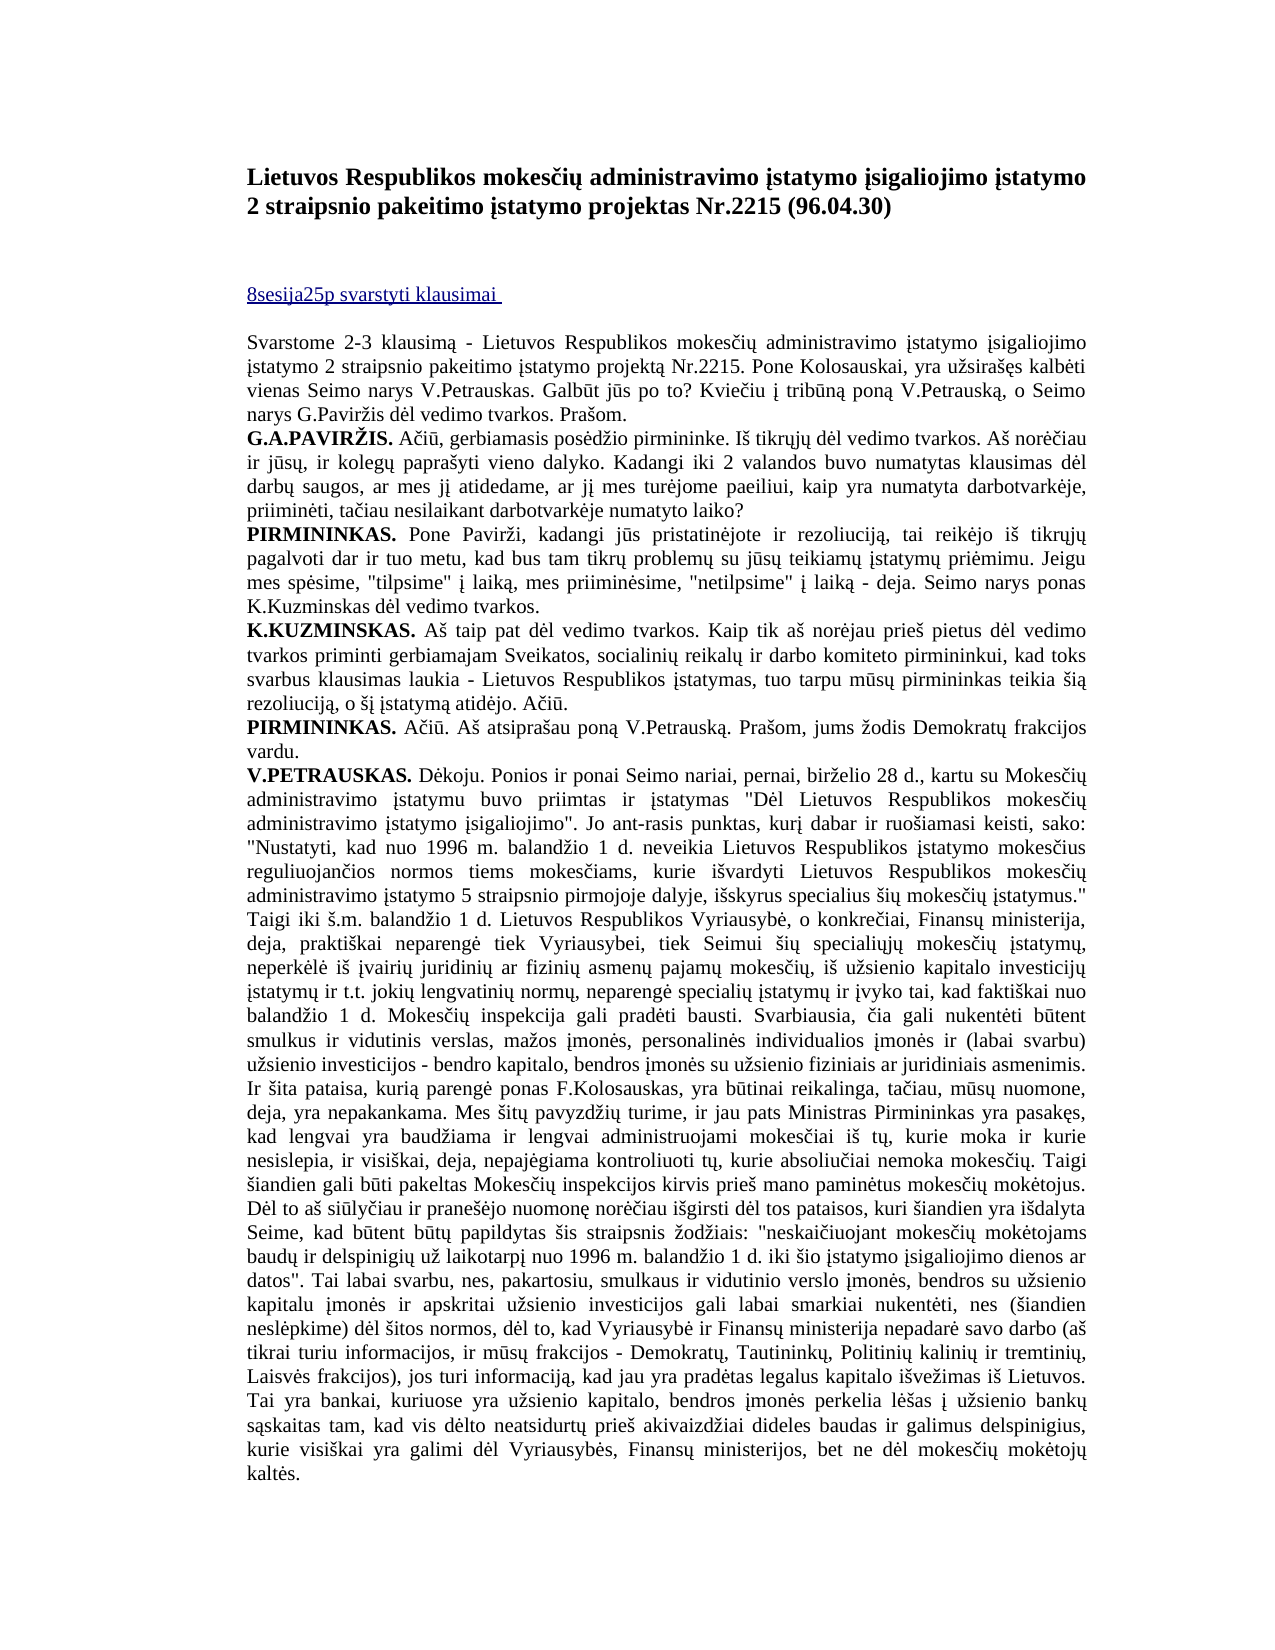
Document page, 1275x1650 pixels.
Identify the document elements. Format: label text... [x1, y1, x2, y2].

text Svarstome 2-3 klausimą - Lietuvos Respublikos mokesčių administravimo įstatymo įsigaliojimo įstatymo 2 straipsnio pakeitimo įstatymo projektą Nr.2215. Pone Kolosauskai, yra užsirašęs kalbėti vienas Seimo narys V.Petrauskas. Galbūt jūs po to? Kviečiu į tribūną poną V.Petrauską, o Seimo narys G.Paviržis dėl vedimo tvarkos. Prašom. [247, 330, 1087, 426]
text V.PETRAUSKAS. Dėkoju. Ponios ir ponai Seimo nariai, pernai, birželio 28 d., kartu su Mokesčių administravimo įstatymu buvo priimtas ir įstatymas "Dėl Lietuvos Respublikos mokesčių administravimo įstatymo įsigaliojimo". Jo ant-rasis punktas, kurį dabar ir ruošiamasi keisti, sako: "Nustatyti, kad nuo 1996 m. balandžio 1 d. neveikia Lietuvos Respublikos įstatymo mokesčius reguliuojančios normos tiems mokesčiams, kurie išvardyti Lietuvos Respublikos mokesčių administravimo įstatymo 5 straipsnio pirmojoje dalyje, išskyrus specialius šių mokesčių įstatymus." Taigi iki š.m. balandžio 1 d. Lietuvos Respublikos Vyriausybė, o konkrečiai, Finansų ministerija, deja, praktiškai neparengė tiek Vyriausybei, tiek Seimui šių specialiųjų mokesčių įstatymų, neperkėlė iš įvairių juridinių ar fizinių asmenų pajamų mokesčių, iš užsienio kapitalo investicijų įstatymų ir t.t. jokių lengvatinių normų, neparengė specialių įstatymų ir įvyko tai, kad faktiškai nuo balandžio 1 d. Mokesčių inspekcija gali pradėti bausti. Svarbiausia, čia gali nukentėti būtent smulkus ir vidutinis verslas, mažos įmonės, personalinės individualios įmonės ir (labai svarbu) užsienio investicijos - bendro kapitalo, bendros įmonės su užsienio fiziniais ar juridiniais asmenimis. Ir šita pataisa, kurią parengė ponas F.Kolosauskas, yra būtinai reikalinga, tačiau, mūsų nuomone, deja, yra nepakankama. Mes šitų pavyzdžių turime, ir jau pats Ministras Pirmininkas yra pasakęs, kad lengvai yra baudžiama ir lengvai administruojami mokesčiai iš tų, kurie moka ir kurie nesislepia, ir visiškai, deja, nepajėgiama kontroliuoti tų, kurie absoliučiai nemoka mokesčių. Taigi šiandien gali būti pakeltas Mokesčių inspekcijos kirvis prieš mano paminėtus mokesčių mokėtojus. Dėl to aš siūlyčiau ir pranešėjo nuomonę norėčiau išgirsti dėl tos pataisos, kuri šiandien yra išdalyta Seime, kad būtent būtų papildytas šis straipsnis žodžiais: "neskaičiuojant mokesčių mokėtojams baudų ir delspinigių už laikotarpį nuo 1996 m. balandžio 1 d. iki šio įstatymo įsigaliojimo dienos ar datos". Tai labai svarbu, nes, pakartosiu, smulkaus ir vidutinio verslo įmonės, bendros su užsienio kapitalu įmonės ir apskritai užsienio investicijos gali labai smarkiai nukentėti, nes (šiandien neslėpkime) dėl šitos normos, dėl to, kad Vyriausybė ir Finansų ministerija nepadarė savo darbo (aš tikrai turiu informacijos, ir mūsų frakcijos - Demokratų, Tautininkų, Politinių kalinių ir tremtinių, Laisvės frakcijos), jos turi informaciją, kad jau yra pradėtas legalus kapitalo išvežimas iš Lietuvos. Tai yra bankai, kuriuose yra užsienio kapitalo, bendros įmonės perkelia lėšas į užsienio bankų sąskaitas tam, kad vis dėlto neatsidurtų prieš akivaizdžiai dideles baudas ir galimus delspinigius, kurie visiškai yra galimi dėl Vyriausybės, Finansų ministerijos, bet ne dėl mokesčių mokėtojų kaltės. [247, 763, 1087, 1485]
text K.KUZMINSKAS. Aš taip pat dėl vedimo tvarkos. Kaip tik aš norėjau prieš pietus dėl vedimo tvarkos priminti gerbiamajam Sveikatos, socialinių reikalų ir darbo komiteto pirmininkui, kad toks svarbus klausimas laukia - Lietuvos Respublikos įstatymas, tuo tarpu mūsų pirmininkas teikia šią rezoliuciją, o šį įstatymą atidėjo. Ačiū. [247, 618, 1087, 715]
text PIRMININKAS. Ačiū. Aš atsiprašau poną V.Petrauską. Prašom, jums žodis Demokratų frakcijos vardu. [247, 715, 1087, 763]
text PIRMININKAS. Pone Pavirži, kadangi jūs pristatinėjote ir rezoliuciją, tai reikėjo iš tikrųjų pagalvoti dar ir tuo metu, kad bus tam tikrų problemų su jūsų teikiamų įstatymų priėmimu. Jeigu mes spėsime, "tilpsime" į laiką, mes priiminėsime, "netilpsime" į laiką - deja. Seimo narys ponas K.Kuzminskas dėl vedimo tvarkos. [247, 522, 1087, 618]
text 8sesija25p svarstyti klausimai [247, 282, 1087, 306]
text Lietuvos Respublikos mokesčių administravimo įstatymo įsigaliojimo įstatymo 2 straipsnio pakeitimo įstatymo projektas Nr.2215 (96.04.30) [247, 162, 1087, 220]
text G.A.PAVIRŽIS. Ačiū, gerbiamasis posėdžio pirmininke. Iš tikrųjų dėl vedimo tvarkos. Aš norėčiau ir jūsų, ir kolegų paprašyti vieno dalyko. Kadangi iki 2 valandos buvo numatytas klausimas dėl darbų saugos, ar mes jį atidedame, ar jį mes turėjome paeiliui, kaip yra numatyta darbotvarkėje, priiminėti, tačiau nesilaikant darbotvarkėje numatyto laiko? [247, 426, 1087, 522]
